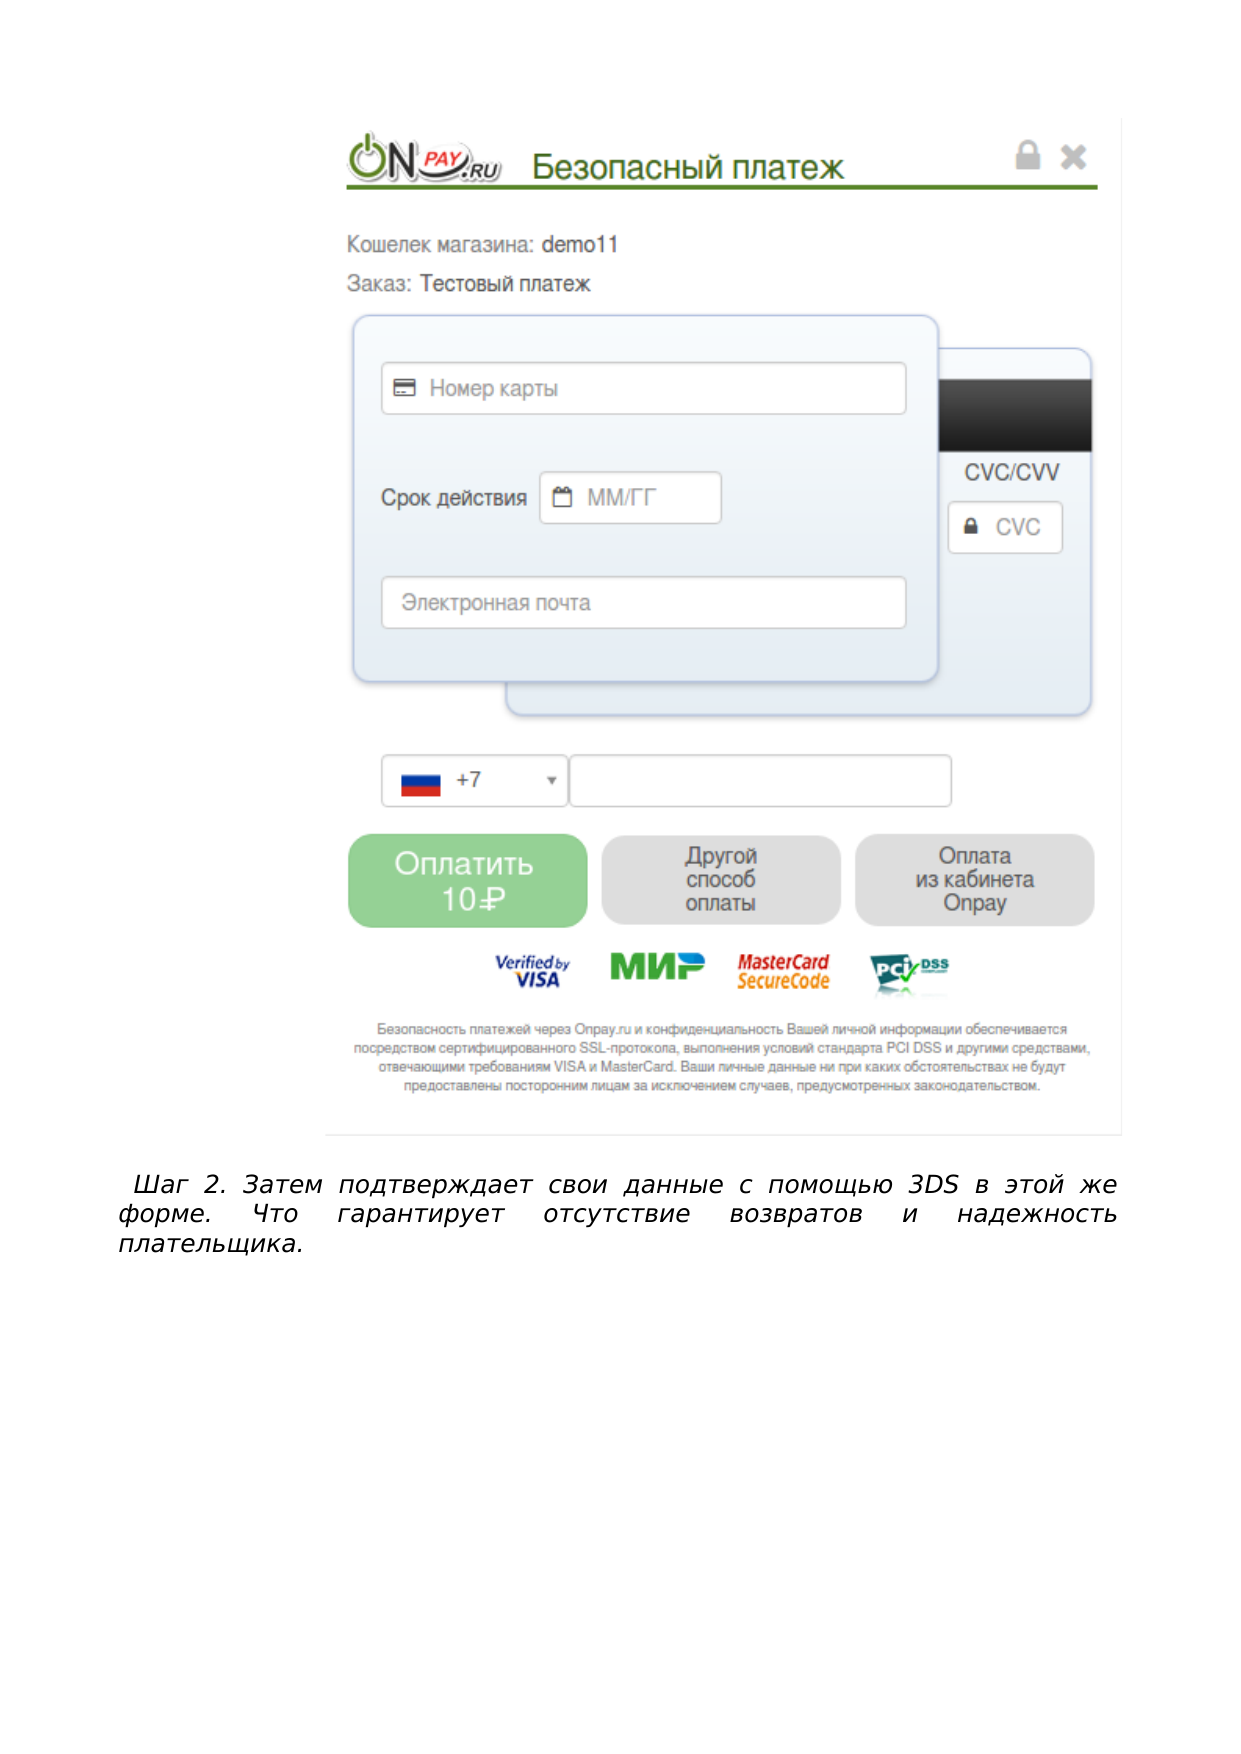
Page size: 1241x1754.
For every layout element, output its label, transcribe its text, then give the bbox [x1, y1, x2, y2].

text Шаг 2. Затем подтверждает свои данные с помощью 3DS в этой же форме. Что гарантирует отсутствие возвратов и надежность плательщика. [118, 118, 1122, 1287]
picture [325, 118, 1123, 1136]
